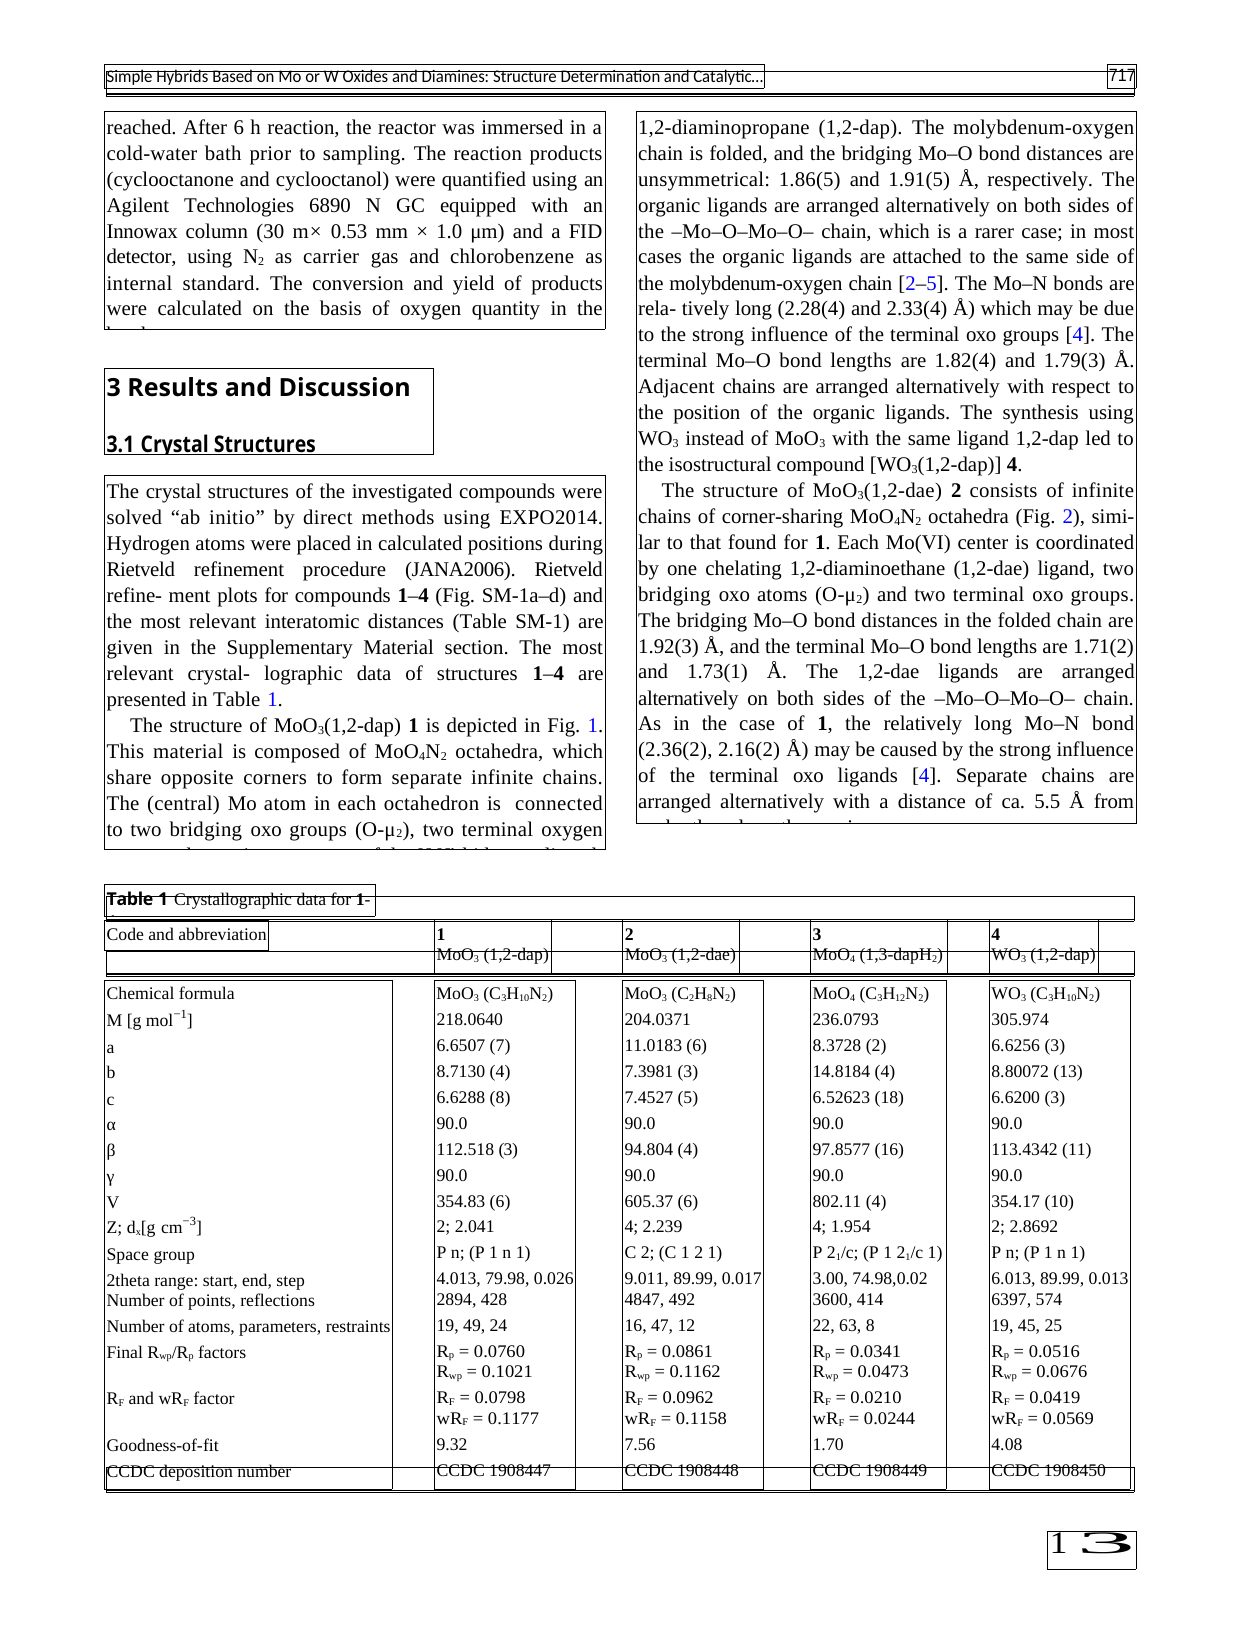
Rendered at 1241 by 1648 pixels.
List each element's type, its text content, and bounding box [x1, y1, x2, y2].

text 11.0183 (6) [624, 1035, 763, 1055]
text MoO3 (1,2-dap) [436, 944, 551, 951]
text 6.6256 (3) [991, 1035, 1130, 1055]
text CCDC 1908447 [436, 1468, 575, 1480]
text WO3 (1,2-dap) [991, 944, 1098, 951]
text a b c α β γ V [106, 1036, 119, 1212]
text 4.08 [991, 1434, 1130, 1454]
text MoO3 (C2H8N2) 204.0371 [624, 983, 763, 1029]
text 113.4342 (11) [991, 1139, 1130, 1159]
text 6.6200 (3) [991, 1087, 1130, 1107]
text 802.11 (4) 4; 1.954 [812, 1191, 888, 1236]
text Rp = 0.0341 [812, 1341, 946, 1361]
text 6.013, 89.99, 0.013 [991, 1268, 1130, 1288]
text CCDC 1908450 [991, 1468, 1130, 1480]
text Rwp = 0.1021 [436, 1361, 575, 1381]
text 1.70 [812, 1434, 946, 1454]
text wRF = 0.0569 [991, 1408, 1130, 1428]
text wRF = 0.1158 [624, 1408, 763, 1428]
text 90.0 [624, 1113, 763, 1133]
text 1 [436, 923, 551, 944]
text Code and abbreviation [106, 923, 268, 944]
text Chemical formula M [g mol−1] [106, 983, 237, 1031]
text Rwp = 0.0473 [812, 1361, 946, 1382]
text 354.17 (10) 2; 2.8692 [991, 1191, 1076, 1236]
text 16, 47, 12 [624, 1314, 763, 1335]
text 90.0 [991, 1165, 1130, 1185]
text 97.8577 (16) [812, 1139, 946, 1159]
text 1 3 [1049, 1532, 1136, 1559]
text 6.6288 (8) [436, 1087, 575, 1107]
text 2theta range: start, end, step Number of points, reflections [106, 1269, 361, 1310]
text wRF = 0.0244 [812, 1408, 946, 1428]
text MoO4 (1,3-dapH2) [812, 952, 911, 964]
text RF and wRF factor [106, 1388, 392, 1408]
text MoO3 (C3H10N2) 218.0640 [436, 983, 575, 1029]
text 6.52623 (18) [812, 1087, 946, 1107]
text CCDC deposition number [107, 1468, 392, 1481]
text Rp = 0.0861 [624, 1341, 763, 1361]
text P n; (P 1 n 1) [991, 1242, 1130, 1262]
text Goodness-of-fit [106, 1435, 392, 1455]
text Table 1 Crystallographic data for 1-4 [106, 887, 375, 896]
text MoO3 (1,2-dap) [436, 952, 535, 964]
text 90.0 [812, 1165, 946, 1185]
text 3.1 Crystal Structures Description [106, 428, 433, 454]
text MoO4 (1,3-dapH2) [913, 952, 947, 964]
text C 2; (C 1 2 1) [624, 1242, 763, 1262]
text MoO4 (C3H12N2) 236.0793 [812, 983, 946, 1029]
text 90.0 [436, 1113, 575, 1133]
text CCDC 1908448 [624, 1460, 763, 1467]
text 6.6507 (7) [436, 1035, 575, 1055]
text 112.518 (3) 90.0 [436, 1139, 521, 1185]
text 3 Results and Discussion [106, 369, 433, 404]
text MoO3 (1,2-dae) [624, 952, 739, 964]
text CCDC deposition number [106, 1461, 392, 1467]
text Simple Hybrids Based on Mo or W Oxides and Diamines: Structure Determination and Catalytic… [107, 72, 763, 87]
text 22, 63, 8 [812, 1314, 946, 1335]
text 7.56 [624, 1434, 763, 1454]
text 4.013, 79.98, 0.026 [436, 1268, 575, 1288]
text RF = 0.0419 [991, 1387, 1130, 1408]
text RF = 0.0962 [624, 1387, 763, 1408]
text 14.8184 (4) [812, 1061, 946, 1081]
text Number of atoms, parameters, restraints Final Rwp/Rp factors [106, 1316, 392, 1362]
text 7.4527 (5) [624, 1087, 763, 1107]
text 7.3981 (3) [624, 1061, 763, 1081]
text 19, 49, 24 [436, 1314, 575, 1335]
text 717 [1109, 65, 1136, 86]
text 94.804 (4) [624, 1139, 763, 1159]
text 2894, 428 [436, 1288, 575, 1309]
text 6397, 574 [991, 1289, 1130, 1309]
text The crystal structures of the investigated compounds were solved “ab initio” by direct methods using EXPO2014. Hydrogen atoms were placed in calculated positions during Rietveld refinement procedure (JANA2006). Rietveld refine- ment plots for compounds 1–4 (Fig. SM-1a–d) and the most relevant interatomic distances (Table SM-1) are given in the Supplementary Material section. The most relevant crystal- lographic data of structures 1–4 are presented in Table 1. [106, 479, 603, 711]
text CCDC 1908448 [624, 1468, 763, 1480]
text WO3 (1,2-dap) [991, 952, 1081, 964]
text 3.00, 74.98,0.02 [812, 1268, 946, 1288]
text 9.32 [436, 1434, 575, 1454]
text reached. After 6 h reaction, the reactor was immersed in a cold-water bath prior to sampling. The reaction products (cyclooctanone and cyclooctanol) were quantified using an Agilent Technologies 6890 N GC equipped with an Innowax column (30 m× 0.53 mm × 1.0 μm) and a FID detector, using N2 as carrier gas and chlorobenzene as internal standard. The conversion and yield of products were calculated on the basis of oxygen quantity in the batch reactor. [106, 115, 603, 328]
text 90.0 [624, 1165, 763, 1185]
text 8.80072 (13) [991, 1061, 1130, 1081]
text Table 1 Crystallographic data for 1-4 [107, 897, 375, 916]
text The structure of MoO3(1,2-dap) 1 is depicted in Fig. 1. This material is composed of MoO4N2 octahedra, which share opposite corners to form separate infinite chains. The (central) Mo atom in each octahedron is connected to two bridging oxo groups (O-μ2), two terminal oxygen atoms and two nitrogen atoms of the N,N’-bidentate ligand [106, 713, 603, 849]
text 8.7130 (4) [436, 1061, 575, 1081]
text 8.3728 (2) [812, 1035, 946, 1055]
text CCDC 1908449 [812, 1460, 946, 1467]
text Rwp = 0.0676 [991, 1361, 1130, 1382]
text 9.011, 89.99, 0.017 [624, 1268, 763, 1288]
text Rp = 0.0760 [436, 1340, 575, 1361]
text 90.0 [991, 1113, 1130, 1133]
text 19, 45, 25 [991, 1314, 1130, 1335]
text 4847, 492 [624, 1289, 763, 1309]
text CCDC 1908449 [812, 1468, 946, 1480]
text MoO3 (1,2-dae) [624, 944, 739, 951]
text [106, 65, 763, 71]
text 2 [624, 923, 739, 944]
text Rp = 0.0516 [991, 1341, 1130, 1361]
text WO3 (C3H10N2) 305.974 [991, 983, 1105, 1029]
text 605.37 (6) 4; 2.239 [624, 1191, 700, 1236]
text 3600, 414 [812, 1289, 946, 1309]
text wRF = 0.1177 [436, 1408, 575, 1428]
text Space group [106, 1243, 392, 1264]
text The structure of MoO3(1,2-dae) 2 consists of infinite chains of corner-sharing MoO4N2 octahedra (Fig. 2), simi- lar to that found for 1. Each Mo(VI) center is coordinated by one chelating 1,2-diaminoethane (1,2-dae) ligand, two bridging oxo atoms (O-μ2) and two terminal oxo groups. The bridging Mo–O bond distances in the folded chain are 1.92(3) Å, and the terminal Mo–O bond lengths are 1.71(2) and 1.73(1) Å. The 1,2-dae ligands are arranged alternatively on both sides of the –Mo–O–Mo–O– chain. As in the case of 1, the relatively long Mo–N bond (2.36(2), 2.16(2) Å) may be caused by the strong influence of the terminal oxo ligands [4]. Separate chains are arranged alternatively with a distance of ca. 5.5 Å from each other along the a axis. [638, 478, 1134, 823]
text P n; (P 1 n 1) [436, 1242, 575, 1262]
text Z; dx[g cm−3] [106, 1218, 392, 1238]
text CCDC 1908450 [991, 1460, 1130, 1467]
text 90.0 [812, 1113, 946, 1133]
text 3 [812, 923, 947, 944]
text 1,2-diaminopropane (1,2-dap). The molybdenum-oxygen chain is folded, and the bridging Mo–O bond distances are unsymmetrical: 1.86(5) and 1.91(5) Å, respectively. The organic ligands are arranged alternatively on both sides of the –Mo–O–Mo–O– chain, which is a rarer case; in most cases the organic ligands are attached to the same side of the molybdenum-oxygen chain [2–5]. The Mo–N bonds are rela- tively long (2.28(4) and 2.33(4) Å) which may be due to the strong influence of the terminal oxo groups [4]. The terminal Mo–O bond lengths are 1.82(4) and 1.79(3) Å. Adjacent chains are arranged alternatively with respect to the position of the organic ligands. The synthesis using WO3 instead of MoO3 with the same ligand 1,2-dap led to the isostructural compound [WO3(1,2-dap)] 4. [638, 115, 1134, 476]
text P 21/c; (P 1 21/c 1) [812, 1242, 946, 1262]
text Rwp = 0.1162 [624, 1361, 763, 1382]
text CCDC 1908447 [436, 1460, 575, 1467]
text 354.83 (6) 2; 2.041 [436, 1191, 512, 1236]
text RF = 0.0798 [436, 1387, 575, 1407]
text RF = 0.0210 [812, 1387, 946, 1408]
text MoO4 (1,3-dapH2) [812, 944, 947, 951]
text 4 [991, 923, 1098, 944]
